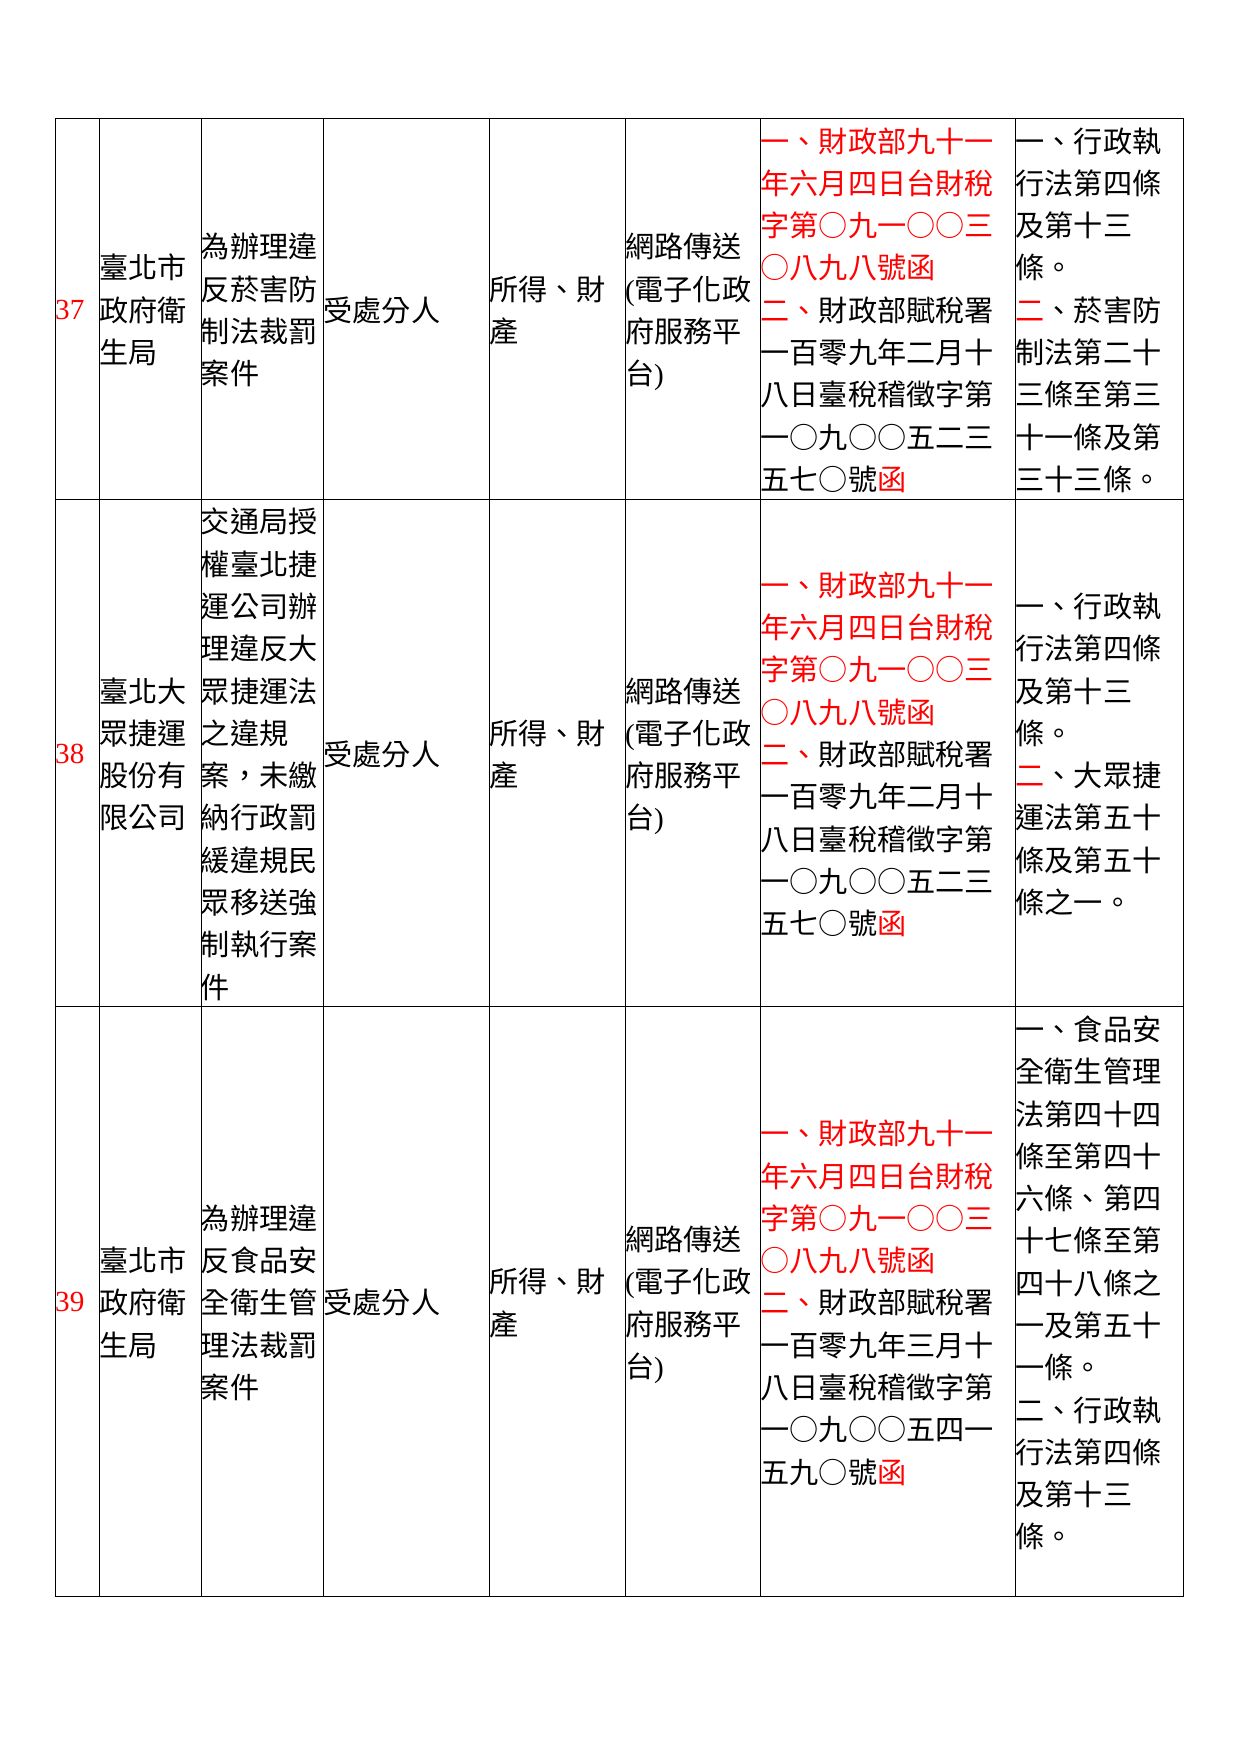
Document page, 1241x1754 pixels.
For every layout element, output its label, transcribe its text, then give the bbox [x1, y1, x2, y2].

table_cell 受處分人 [324, 119, 489, 499]
table_cell 網路傳送(電子化政府服務平台) [626, 1007, 760, 1596]
table_cell 臺北大眾捷運股份有限公司 [100, 500, 201, 1006]
table_cell 一、財政部九十一年六月四日台財稅字第○九一○○三○八九八號函 二、財政部賦稅署一百零九年二月十八日臺稅稽徵字第一○九○○五二三五七○號函 [761, 500, 1015, 1006]
table_cell 所得、財產 [490, 500, 625, 1006]
table_cell 為辦理違反菸害防制法裁罰案件 [202, 119, 323, 499]
table_cell 38 [56, 500, 99, 1006]
table_cell 39 [56, 1007, 99, 1596]
table_cell 受處分人 [324, 1007, 489, 1596]
table_cell 所得、財產 [490, 1007, 625, 1596]
table_cell 為辦理違反食品安全衛生管理法裁罰案件 [202, 1007, 323, 1596]
table_cell 所得、財產 [490, 119, 625, 499]
table_cell 網路傳送(電子化政府服務平台) [626, 119, 760, 499]
table_cell 網路傳送(電子化政府服務平台) [626, 500, 760, 1006]
table_cell 一、食品安全衛生管理法第四十四條至第四十六條、第四十七條至第四十八條之一及第五十一條。 二、行政執行法第四條及第十三條。 [1016, 1007, 1183, 1596]
table_cell 受處分人 [324, 500, 489, 1006]
table_cell 37 [56, 119, 99, 499]
table_cell 一、行政執行法第四條及第十三條。 二、菸害防制法第二十三條至第三十一條及第三十三條。 [1016, 119, 1183, 499]
table_cell 一、行政執行法第四條及第十三條。 二、大眾捷運法第五十條及第五十條之一。 [1016, 500, 1183, 1006]
table_cell 交通局授權臺北捷運公司辦理違反大眾捷運法之違規案，未繳納行政罰緩違規民眾移送強制執行案件 [202, 500, 323, 1006]
table_cell 一、財政部九十一年六月四日台財稅字第○九一○○三○八九八號函 二、財政部賦稅署一百零九年二月十八日臺稅稽徵字第一○九○○五二三五七○號函 [761, 119, 1015, 499]
table_cell 一、財政部九十一年六月四日台財稅字第○九一○○三○八九八號函 二、財政部賦稅署一百零九年三月十八日臺稅稽徵字第一○九○○五四一五九○號函 [761, 1007, 1015, 1596]
table_cell 臺北市政府衛生局 [100, 119, 201, 499]
table_cell 臺北市政府衛生局 [100, 1007, 201, 1596]
